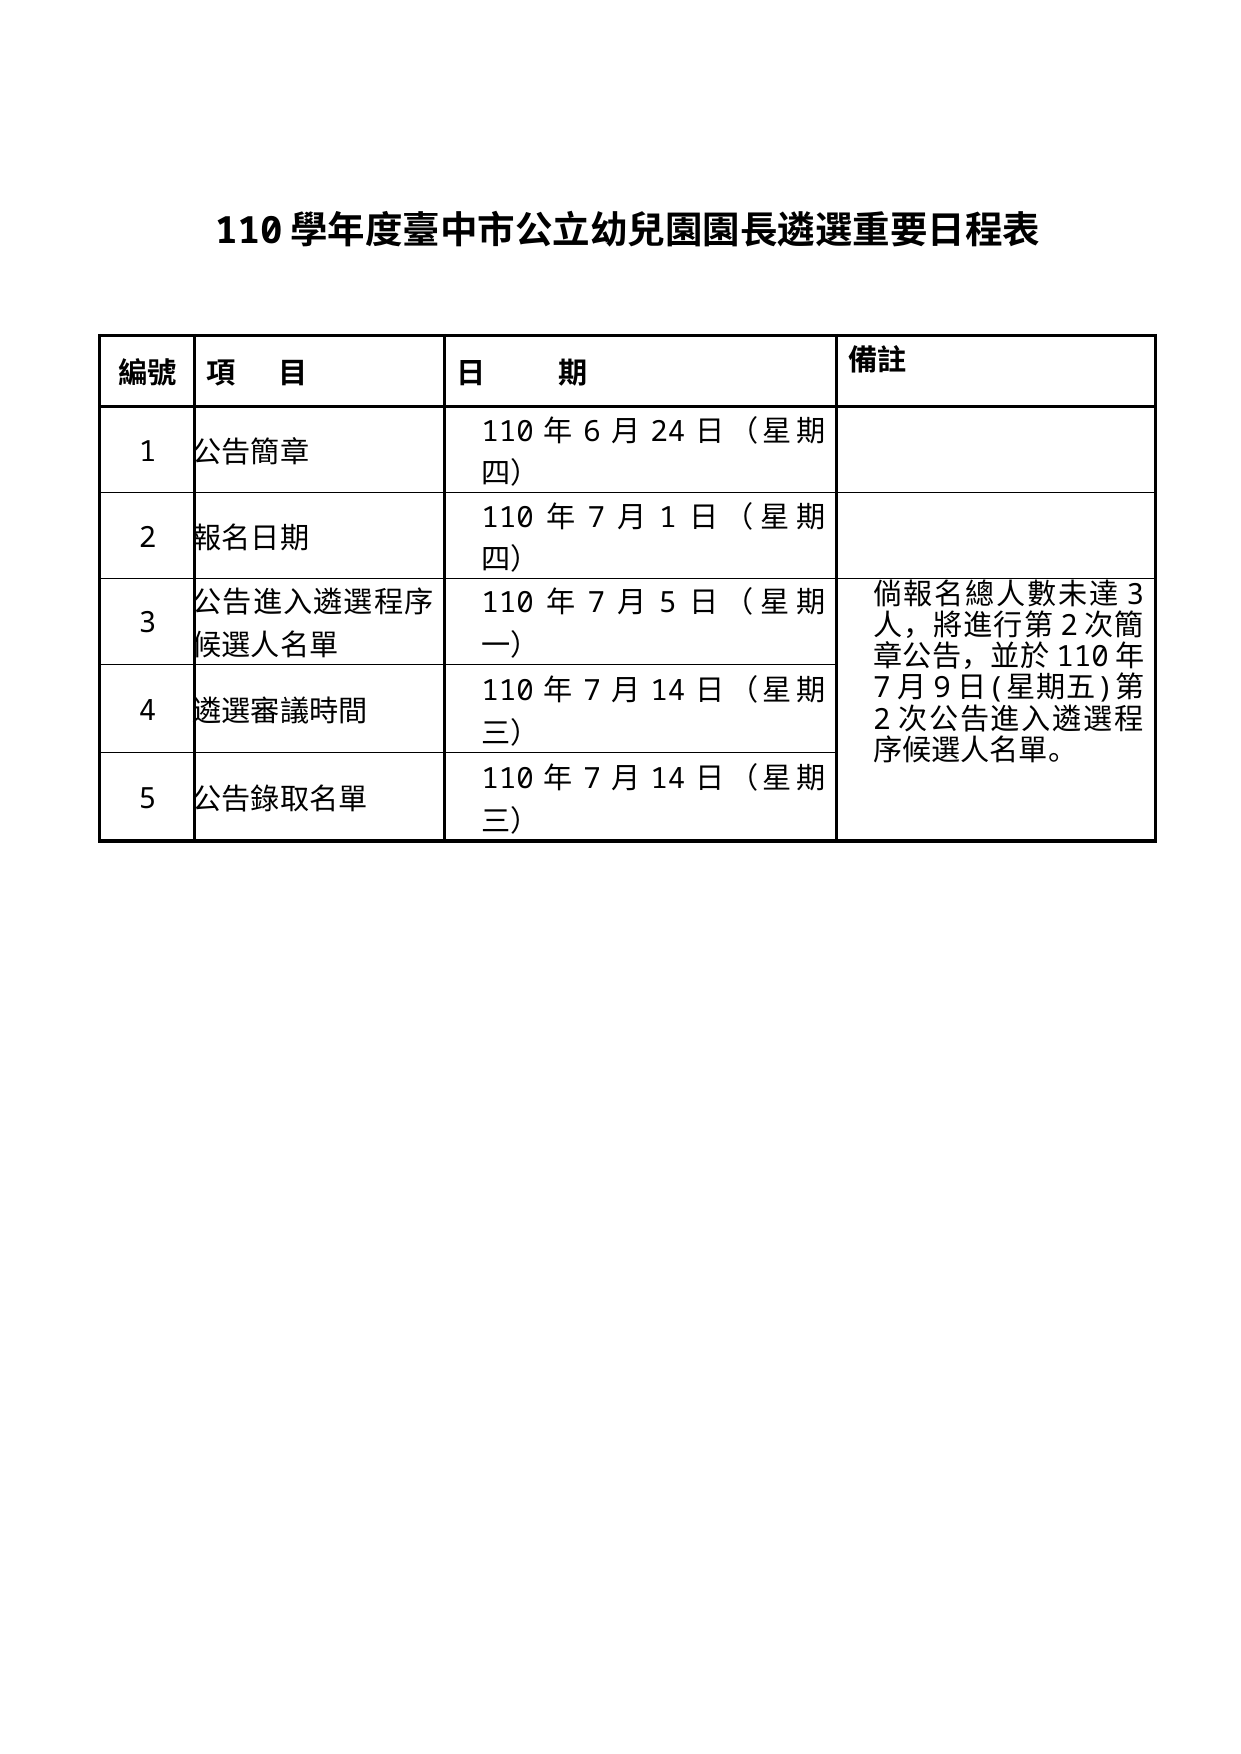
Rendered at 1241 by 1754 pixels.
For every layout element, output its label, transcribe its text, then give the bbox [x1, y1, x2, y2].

table_cell [838, 408, 1154, 492]
table_cell 4 [101, 665, 193, 752]
table_cell 報名日期 [196, 493, 443, 578]
table_cell 3 [101, 579, 193, 664]
table_cell 倘報名總人數未達3人，將進行第2次簡章公告，並於110年7月9日(星期五)第2次公告進入遴選程序候選人名單。 [838, 579, 1154, 839]
table_cell 110年7月1日（星期四） [446, 493, 835, 578]
table_cell 5 [101, 753, 193, 839]
table_cell 公告簡章 [196, 408, 443, 492]
table_header 編號 [101, 337, 193, 404]
table_cell 110年7月14日（星期三） [446, 665, 835, 752]
text 110學年度臺中市公立幼兒園園長遴選重要日程表 [118, 200, 1137, 254]
table_header 日 期 [446, 337, 835, 404]
table_cell 2 [101, 493, 193, 578]
table_cell 110年7月5日（星期一） [446, 579, 835, 664]
table_cell 110年6月24日（星期四） [446, 408, 835, 492]
table_cell [838, 493, 1154, 578]
table_cell 公告錄取名單 [196, 753, 443, 839]
table_header 備註 [838, 337, 1154, 404]
table_cell 遴選審議時間 [196, 665, 443, 752]
table_cell 110年7月14日（星期三） [446, 753, 835, 839]
table_cell 1 [101, 408, 193, 492]
table_cell 公告進入遴選程序候選人名單 [196, 579, 443, 664]
table_header 項 目 [196, 337, 443, 404]
